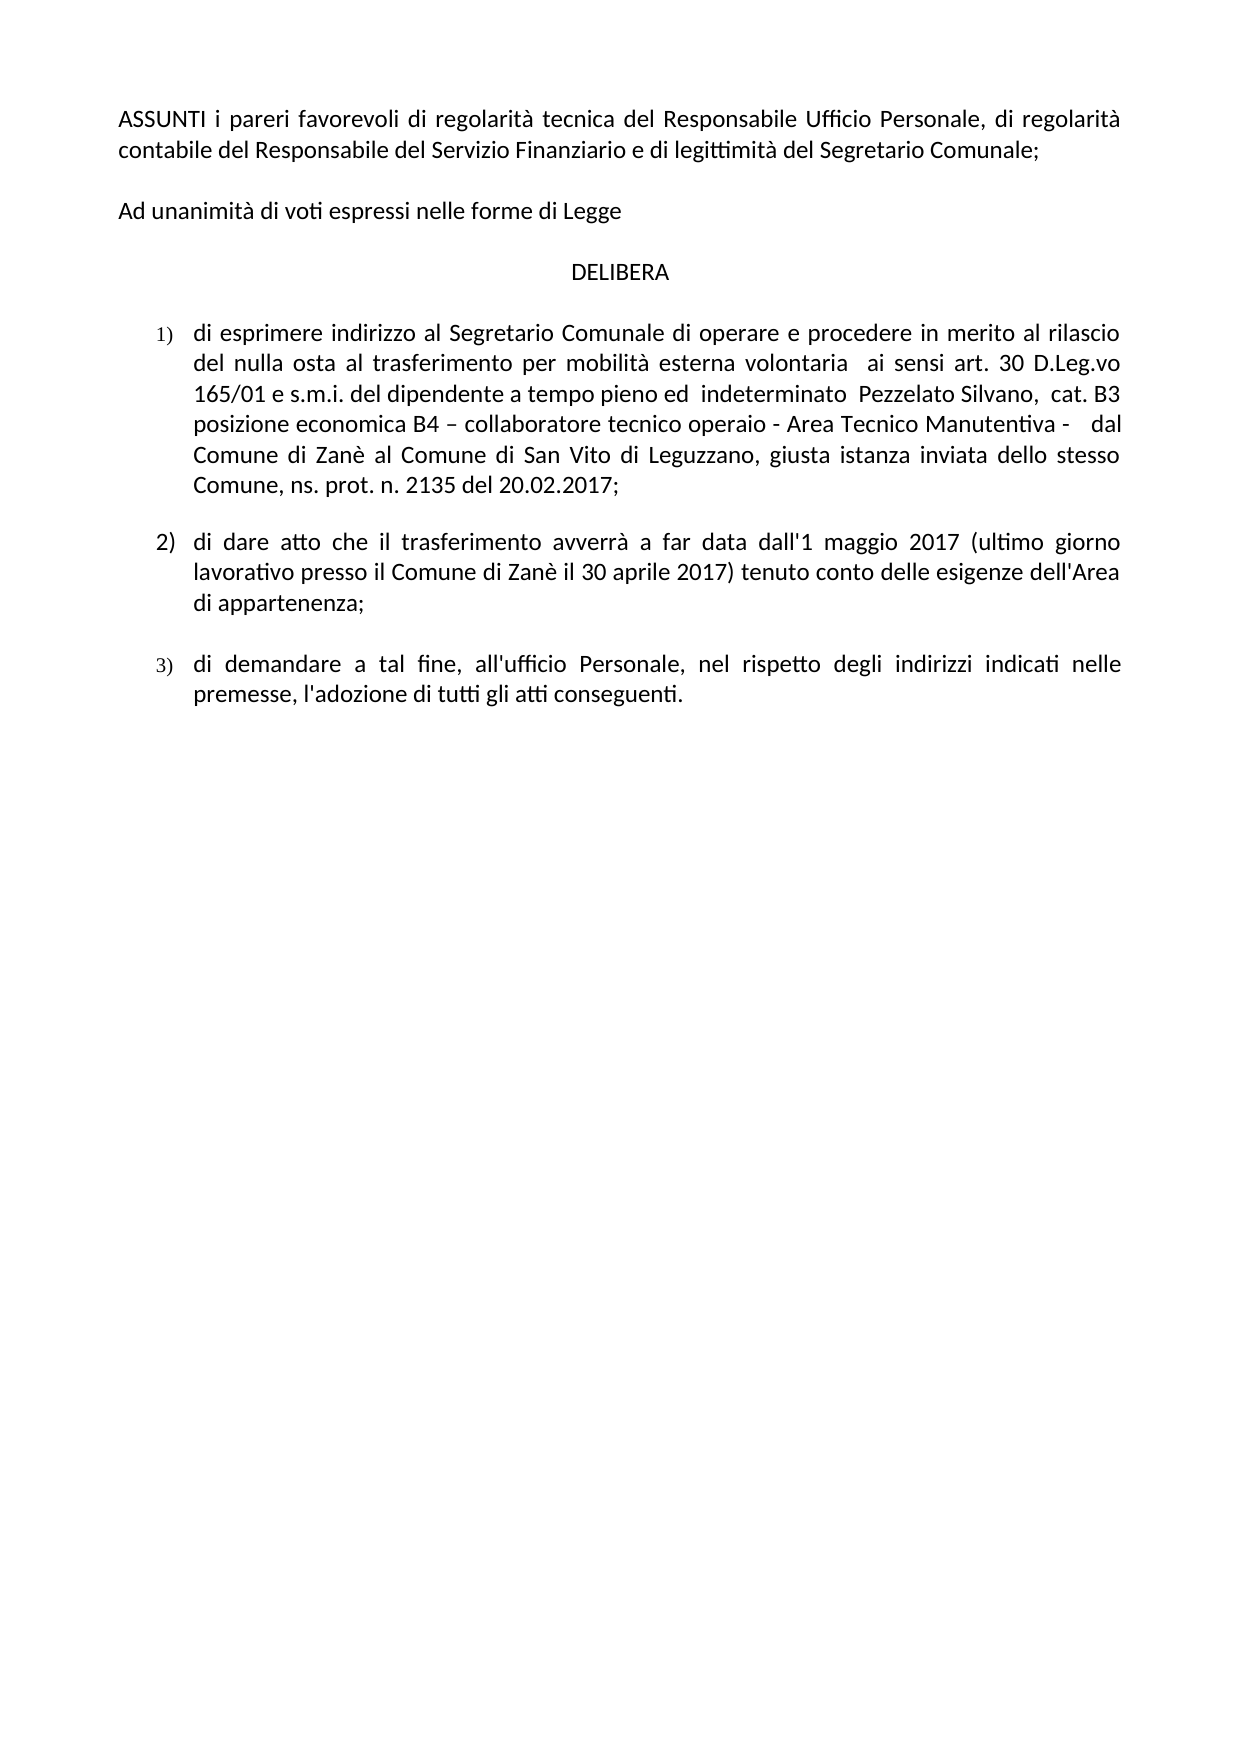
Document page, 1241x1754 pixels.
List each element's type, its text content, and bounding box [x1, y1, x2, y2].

text Ad unanimità di voti espressi nelle forme di Legge [118, 195, 1122, 226]
list di demandare a tal fine, all'ufficio Personale, nel rispetto degli indirizzi indicati nelle premesse, l'adozione di tutti gli atti conseguenti. [156, 648, 1122, 709]
subtitle DELIBERA [118, 256, 1122, 287]
list di esprimere indirizzo al Segretario Comunale di operare e procedere in merito al rilascio del nulla osta al trasferimento per mobilità esterna volontaria ai sensi art. 30 D.Leg.vo 165/01 e s.m.i. del dipendente a tempo pieno ed indeterminato Pezzelato Silvano, cat. B3 posizione economica B4 – collaboratore tecnico operaio - Area Tecnico Manutentiva - dal Comune di Zanè al Comune di San Vito di Leguzzano, giusta istanza inviata dello stesso Comune, ns. prot. n. 2135 del 20.02.2017; [156, 317, 1122, 500]
text ASSUNTI i pareri favorevoli di regolarità tecnica del Responsabile Ufficio Personale, di regolarità contabile del Responsabile del Servizio Finanziario e di legittimità del Segretario Comunale; [118, 103, 1122, 164]
list di dare atto che il trasferimento avverrà a far data dall'1 maggio 2017 (ultimo giorno lavorativo presso il Comune di Zanè il 30 aprile 2017) tenuto conto delle esigenze dell'Area di appartenenza; [156, 526, 1122, 617]
